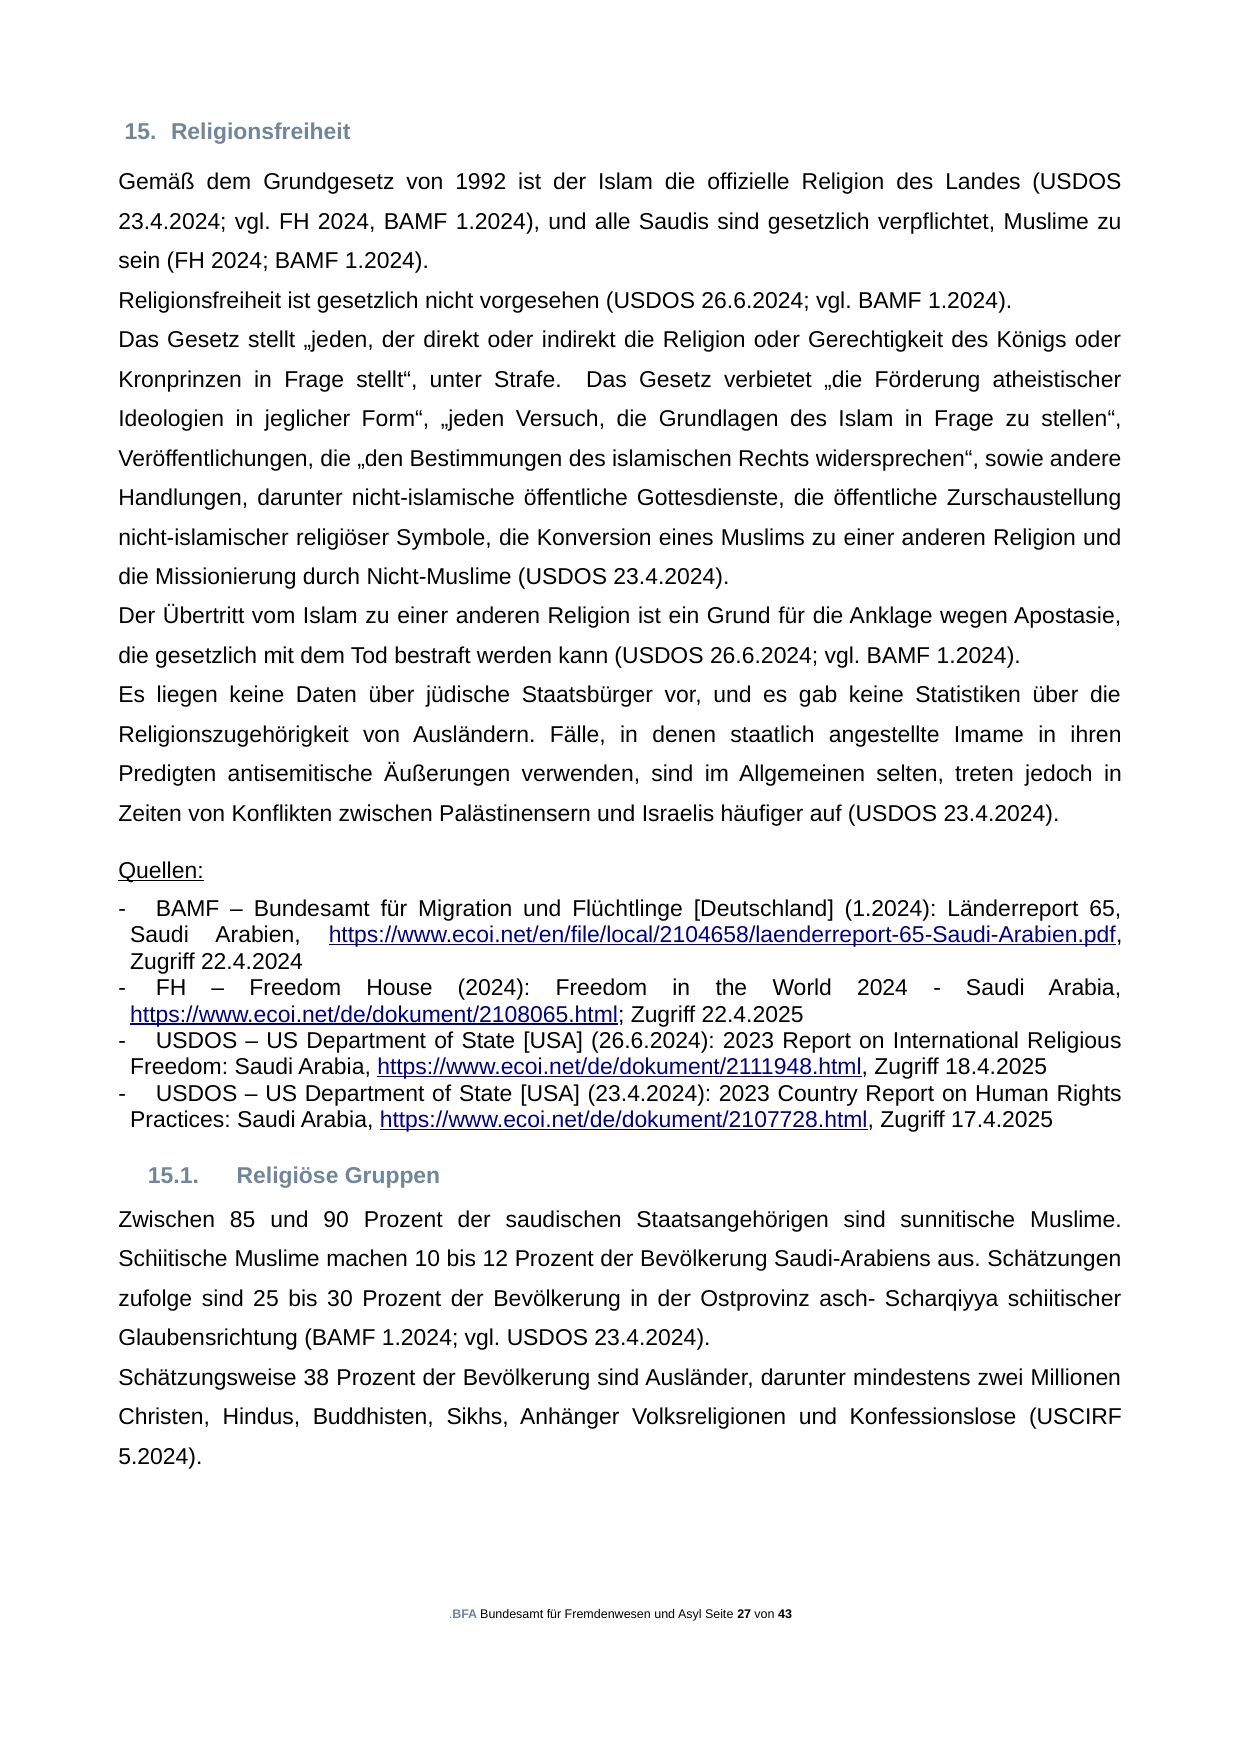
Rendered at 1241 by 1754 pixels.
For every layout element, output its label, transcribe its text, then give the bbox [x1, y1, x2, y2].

text Zwischen 85 und 90 Prozent der saudischen Staatsangehörigen sind sunnitische Muslime. Schiitische Muslime machen 10 bis 12 Prozent der Bevölkerung Saudi-Arabiens aus. Schätzungen zufolge sind 25 bis 30 Prozent der Bevölkerung in der Ostprovinz asch- Scharqiyya schiitischer Glaubensrichtung (BAMF 1.2024; vgl. USDOS 23.4.2024). [118, 1206, 1122, 1351]
text Schätzungsweise 38 Prozent der Bevölkerung sind Ausländer, darunter mindestens zwei Millionen Christen, Hindus, Buddhisten, Sikhs, Anhänger Volksreligionen und Konfessionslose (USCIRF 5.2024). [118, 1364, 1122, 1469]
text Der Übertritt vom Islam zu einer anderen Religion ist ein Grund für die Anklage wegen Apostasie, die gesetzlich mit dem Tod bestraft werden kann (USDOS 26.6.2024; vgl. BAMF 1.2024). [118, 602, 1122, 668]
list USDOS – US Department of State [USA] (26.6.2024): 2023 Report on International Religious Freedom: Saudi Arabia, https://www.ecoi.net/de/dokument/2111948.html, Zugriff 18.4.2025 [118, 1027, 1122, 1079]
list BAMF – Bundesamt für Migration und Flüchtlinge [Deutschland] (1.2024): Länderreport 65, Saudi Arabien, https://www.ecoi.net/en/file/local/2104658/laenderreport-65-Saudi-Arabien.pdf, Zugriff 22.4.2024 [118, 895, 1122, 974]
subtitle Religionsfreiheit [118, 118, 1112, 144]
list USDOS – US Department of State [USA] (23.4.2024): 2023 Country Report on Human Rights Practices: Saudi Arabia, https://www.ecoi.net/de/dokument/2107728.html, Zugriff 17.4.2025 [118, 1079, 1122, 1132]
text Religionsfreiheit ist gesetzlich nicht vorgesehen (USDOS 26.6.2024; vgl. BAMF 1.2024). [118, 287, 1122, 313]
subtitle Religiöse Gruppen [148, 1162, 1111, 1188]
text Gemäß dem Grundgesetz von 1992 ist der Islam die offizielle Religion des Landes (USDOS 23.4.2024; vgl. FH 2024, BAMF 1.2024), und alle Saudis sind gesetzlich verpflichtet, Muslime zu sein (FH 2024; BAMF 1.2024). [118, 168, 1122, 273]
list FH – Freedom House (2024): Freedom in the World 2024 - Saudi Arabia, https://www.ecoi.net/de/dokument/2108065.html; Zugriff 22.4.2025 [118, 974, 1122, 1027]
text Quellen: [118, 857, 1122, 883]
text Das Gesetz stellt „jeden, der direkt oder indirekt die Religion oder Gerechtigkeit des Königs oder Kronprinzen in Frage stellt“, unter Strafe. Das Gesetz verbietet „die Förderung atheistischer Ideologien in jeglicher Form“, „jeden Versuch, die Grundlagen des Islam in Frage zu stellen“, Veröffentlichungen, die „den Bestimmungen des islamischen Rechts widersprechen“, sowie andere Handlungen, darunter nicht-islamische öffentliche Gottesdienste, die öffentliche Zurschaustellung nicht-islamischer religiöser Symbole, die Konversion eines Muslims zu einer anderen Religion und die Missionierung durch Nicht-Muslime (USDOS 23.4.2024). [118, 326, 1122, 589]
text Es liegen keine Daten über jüdische Staatsbürger vor, und es gab keine Statistiken über die Religionszugehörigkeit von Ausländern. Fälle, in denen staatlich angestellte Imame in ihren Predigten antisemitische Äußerungen verwenden, sind im Allgemeinen selten, treten jedoch in Zeiten von Konflikten zwischen Palästinensern und Israelis häufiger auf (USDOS 23.4.2024). [118, 681, 1122, 826]
